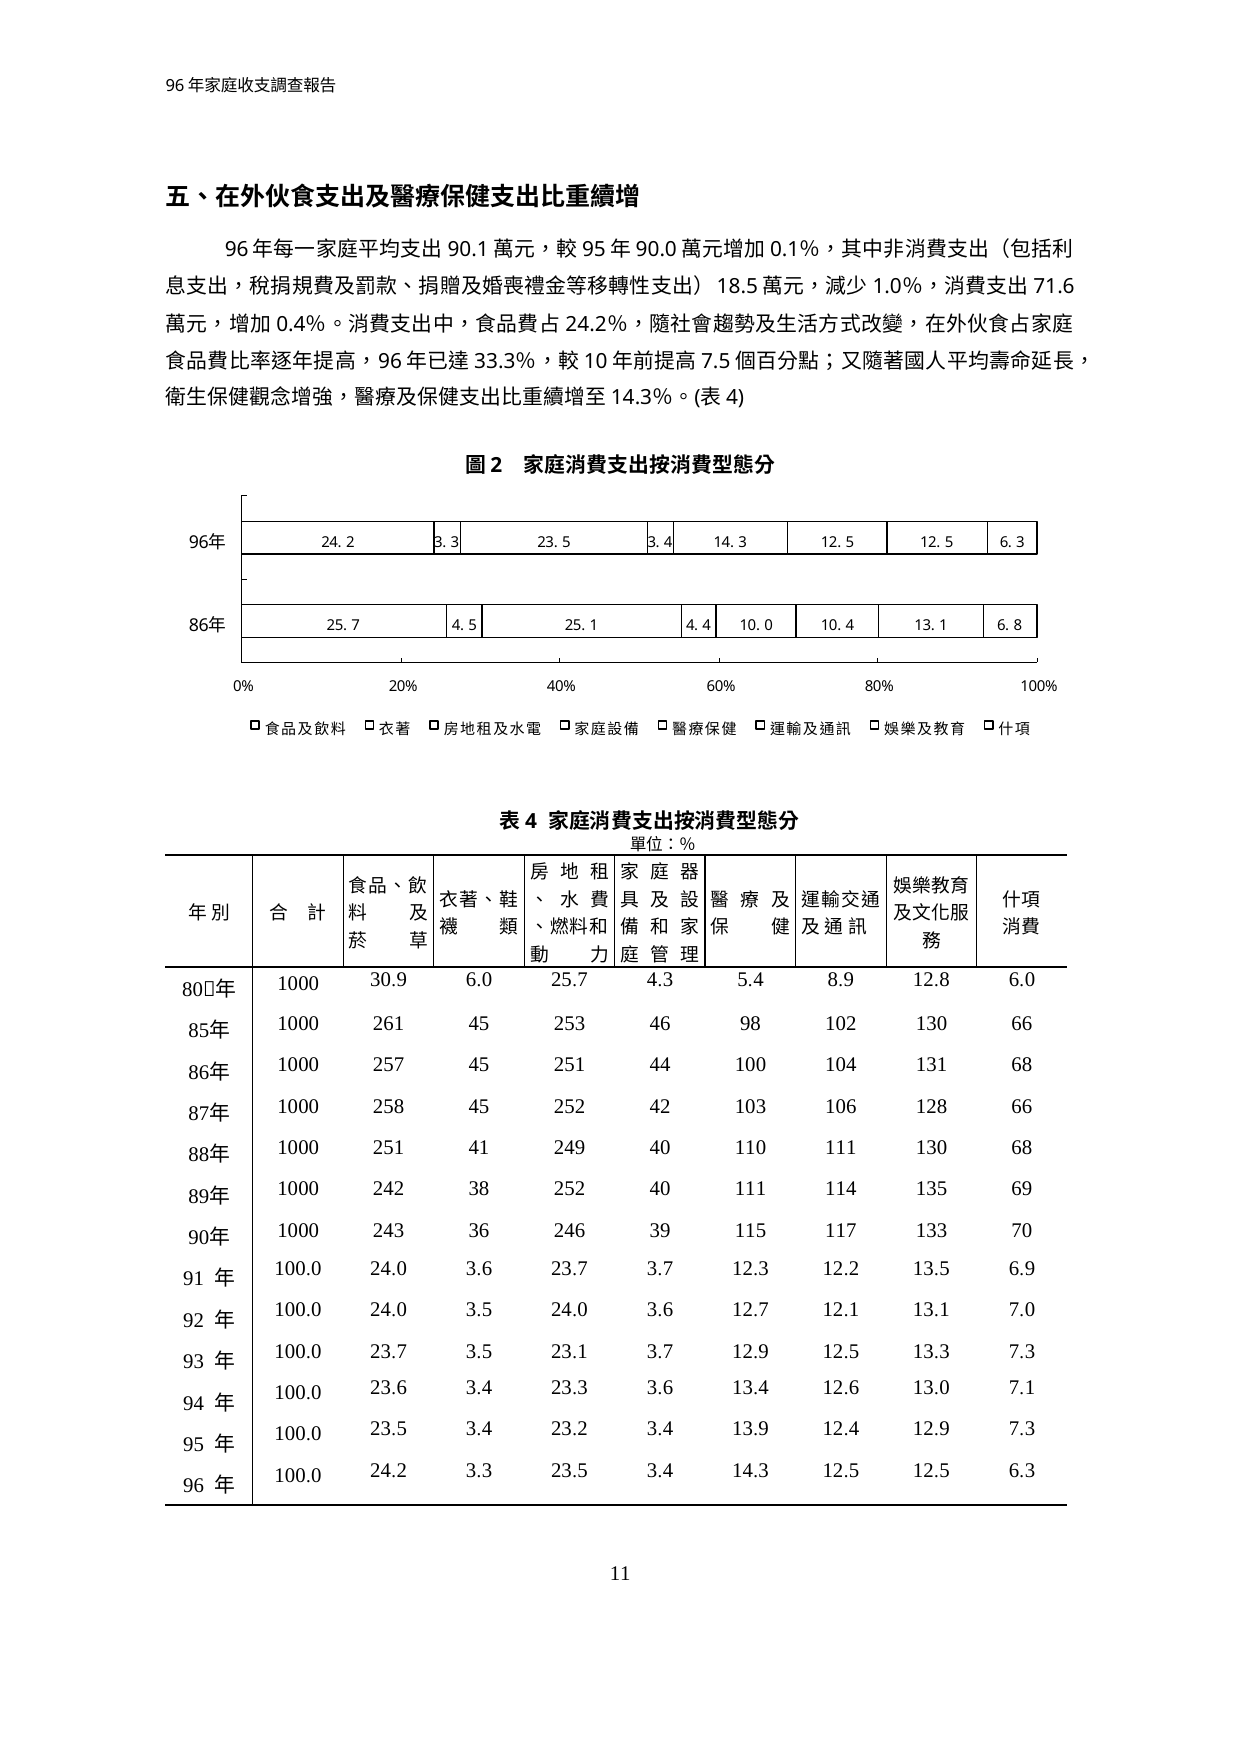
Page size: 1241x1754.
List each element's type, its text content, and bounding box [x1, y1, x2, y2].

table_cell  [976, 1132, 1067, 1173]
table_cell  [615, 1049, 705, 1091]
table_cell  [524, 1421, 614, 1463]
table_cell  [524, 1049, 614, 1091]
table_cell  [705, 1463, 796, 1504]
table_cell  [253, 1049, 343, 1091]
table_cell  [434, 968, 524, 1008]
table_cell  [796, 1297, 886, 1339]
table_cell  [886, 1463, 976, 1504]
table_cell  [705, 1173, 796, 1214]
text 96年每一家庭平均支出90.1萬元，較95年90.0萬元增加0.1％，其中非消費支出（包括利息支出，稅捐規費及罰款、捐贈及婚喪禮金等移轉性支出）18.5萬元，減少1.0％，消費支出71.6萬元，增加0.4％。消費支出中，食品費占24.2％，隨社會趨勢及生活方式改變，在外伙食占家庭食品費比率逐年提高，96年已達33.3％，較10年前提高7.5個百分點；又隨著國人平均壽命延長，衛生保健觀念增強，醫療及保健支出比重續增至14.3％。(表4) [165, 225, 1075, 412]
table_cell  [343, 1091, 434, 1132]
table_cell  [976, 1173, 1067, 1214]
table_cell  [615, 1173, 705, 1214]
table_cell  [343, 968, 434, 1008]
table_cell  [705, 1132, 796, 1173]
table_cell  [976, 1463, 1067, 1504]
table_cell  [253, 1297, 343, 1339]
table_cell  [434, 1256, 524, 1297]
text 單位：％ [165, 836, 1078, 854]
table_cell  [343, 1256, 434, 1297]
table_cell  [976, 1091, 1067, 1132]
table_cell  [343, 1463, 434, 1504]
table_cell  [886, 1421, 976, 1463]
table_cell  [705, 1421, 796, 1463]
table_cell  [976, 968, 1067, 1008]
table_cell  [615, 1297, 705, 1339]
table_header 家庭器 具及設 備和家 庭管理 [615, 856, 704, 966]
table_cell  [253, 1215, 343, 1256]
table_cell  [434, 1008, 524, 1049]
table_cell 年 [165, 1339, 252, 1380]
table_cell 年 [165, 1463, 252, 1504]
table_cell  [343, 1132, 434, 1173]
table_cell  [524, 1380, 614, 1421]
table_cell  [524, 1008, 614, 1049]
table_cell  [615, 1256, 705, 1297]
table_cell  [796, 1256, 886, 1297]
table_cell  [976, 1008, 1067, 1049]
table_cell  [253, 1173, 343, 1214]
table_cell  [253, 1256, 343, 1297]
table_cell  [976, 1339, 1067, 1380]
table_cell  [343, 1297, 434, 1339]
table_cell  [615, 1421, 705, 1463]
table_header 娛樂教育及文化服務 [887, 856, 976, 966]
table_cell  [705, 1091, 796, 1132]
table_cell  [886, 1297, 976, 1339]
table_cell  [796, 1008, 886, 1049]
table_cell  [253, 968, 343, 1008]
table_cell  [524, 1173, 614, 1214]
table_header 房地租 、水費 、燃料和動力 [525, 856, 614, 966]
table_cell  [886, 968, 976, 1008]
table_header 食品、飲料及 菸草 [344, 856, 433, 966]
table_cell  [705, 1256, 796, 1297]
table_cell  [253, 1008, 343, 1049]
table_cell  [524, 1256, 614, 1297]
table_cell  [796, 1463, 886, 1504]
table_cell  [886, 1256, 976, 1297]
table_cell  [615, 1008, 705, 1049]
table_cell  [253, 1463, 343, 1504]
table_cell  [343, 1049, 434, 1091]
table_cell  [434, 1215, 524, 1256]
table_cell  [705, 1049, 796, 1091]
table_cell  [976, 1256, 1067, 1297]
table_cell 年 [165, 1132, 252, 1173]
table_cell  [886, 1049, 976, 1091]
table_cell 年 [165, 1297, 252, 1339]
table_cell  [253, 1091, 343, 1132]
table_cell  [434, 1339, 524, 1380]
table_cell  [343, 1215, 434, 1256]
table_cell  [253, 1380, 343, 1421]
table_cell  [705, 1339, 796, 1380]
table_cell  [976, 1049, 1067, 1091]
table_cell  [796, 1380, 886, 1421]
table_cell  [615, 1380, 705, 1421]
table_cell  [343, 1380, 434, 1421]
table_cell  [343, 1008, 434, 1049]
table_cell  [886, 1380, 976, 1421]
table_cell  [796, 1132, 886, 1173]
table_cell 年 [165, 1173, 252, 1214]
table_cell 年 [165, 1049, 252, 1091]
table_cell  [615, 1339, 705, 1380]
table_cell 年 [165, 1215, 252, 1256]
table_header 衣著、鞋襪類 [434, 856, 524, 966]
table_cell  [524, 1132, 614, 1173]
table_cell  [253, 1421, 343, 1463]
table_cell  [434, 1463, 524, 1504]
table_cell  [796, 1173, 886, 1214]
table_cell  [976, 1380, 1067, 1421]
table_cell  [615, 1215, 705, 1256]
table_cell  [524, 1297, 614, 1339]
table_cell  [524, 1215, 614, 1256]
table_cell  [434, 1049, 524, 1091]
table_header 運輸交通及 通 訊 [796, 856, 886, 966]
table_cell  [796, 1215, 886, 1256]
table_cell  [976, 1297, 1067, 1339]
table_cell  [524, 1339, 614, 1380]
table_cell  [524, 1091, 614, 1132]
table_cell  [343, 1339, 434, 1380]
text 表4 家庭消費支出按消費型態分 [165, 798, 1075, 836]
table_cell 年 [165, 1091, 252, 1132]
table_cell  [796, 1421, 886, 1463]
table_cell  [976, 1215, 1067, 1256]
table_cell  [615, 968, 705, 1008]
table_cell 年 [165, 1421, 252, 1463]
table_cell  [796, 1091, 886, 1132]
table_cell  [615, 1132, 705, 1173]
table_cell  [434, 1173, 524, 1214]
table_cell  [705, 1380, 796, 1421]
text 圖2 家庭消費支出按消費型態分 [165, 441, 1075, 479]
table_cell 年 [165, 1256, 252, 1297]
table_cell  [886, 1091, 976, 1132]
table_cell  [886, 1132, 976, 1173]
table_cell 年 [165, 1008, 252, 1049]
table_cell 年 [165, 1380, 252, 1421]
table_cell  [705, 1215, 796, 1256]
table_cell  [615, 1463, 705, 1504]
table_cell  [343, 1173, 434, 1214]
table_cell  [886, 1173, 976, 1214]
table_cell  [434, 1132, 524, 1173]
table_header 合 計 [253, 856, 343, 966]
table_cell  [524, 1463, 614, 1504]
table_cell  [705, 1008, 796, 1049]
table_header 醫療及 保健 [706, 856, 795, 966]
table_cell  [524, 968, 614, 1008]
table_cell  [253, 1132, 343, 1173]
table_cell  [705, 1297, 796, 1339]
table_cell  [796, 1049, 886, 1091]
table_cell  [886, 1215, 976, 1256]
table_cell  [886, 1339, 976, 1380]
table_cell  [976, 1421, 1067, 1463]
table_cell  [434, 1091, 524, 1132]
table_cell  [253, 1339, 343, 1380]
table_cell  [615, 1091, 705, 1132]
table_cell 年 [165, 968, 252, 1008]
table_header 什項 消費 [977, 856, 1067, 966]
table_cell  [796, 1339, 886, 1380]
text 五、在外伙食支出及醫療保健支出比重續增 [165, 175, 1075, 212]
table_cell  [434, 1421, 524, 1463]
table_cell  [886, 1008, 976, 1049]
table_cell  [796, 968, 886, 1008]
table_cell  [434, 1380, 524, 1421]
table_header 年 別 [165, 856, 252, 966]
table_cell  [434, 1297, 524, 1339]
table_cell  [705, 968, 796, 1008]
table_cell  [343, 1421, 434, 1463]
